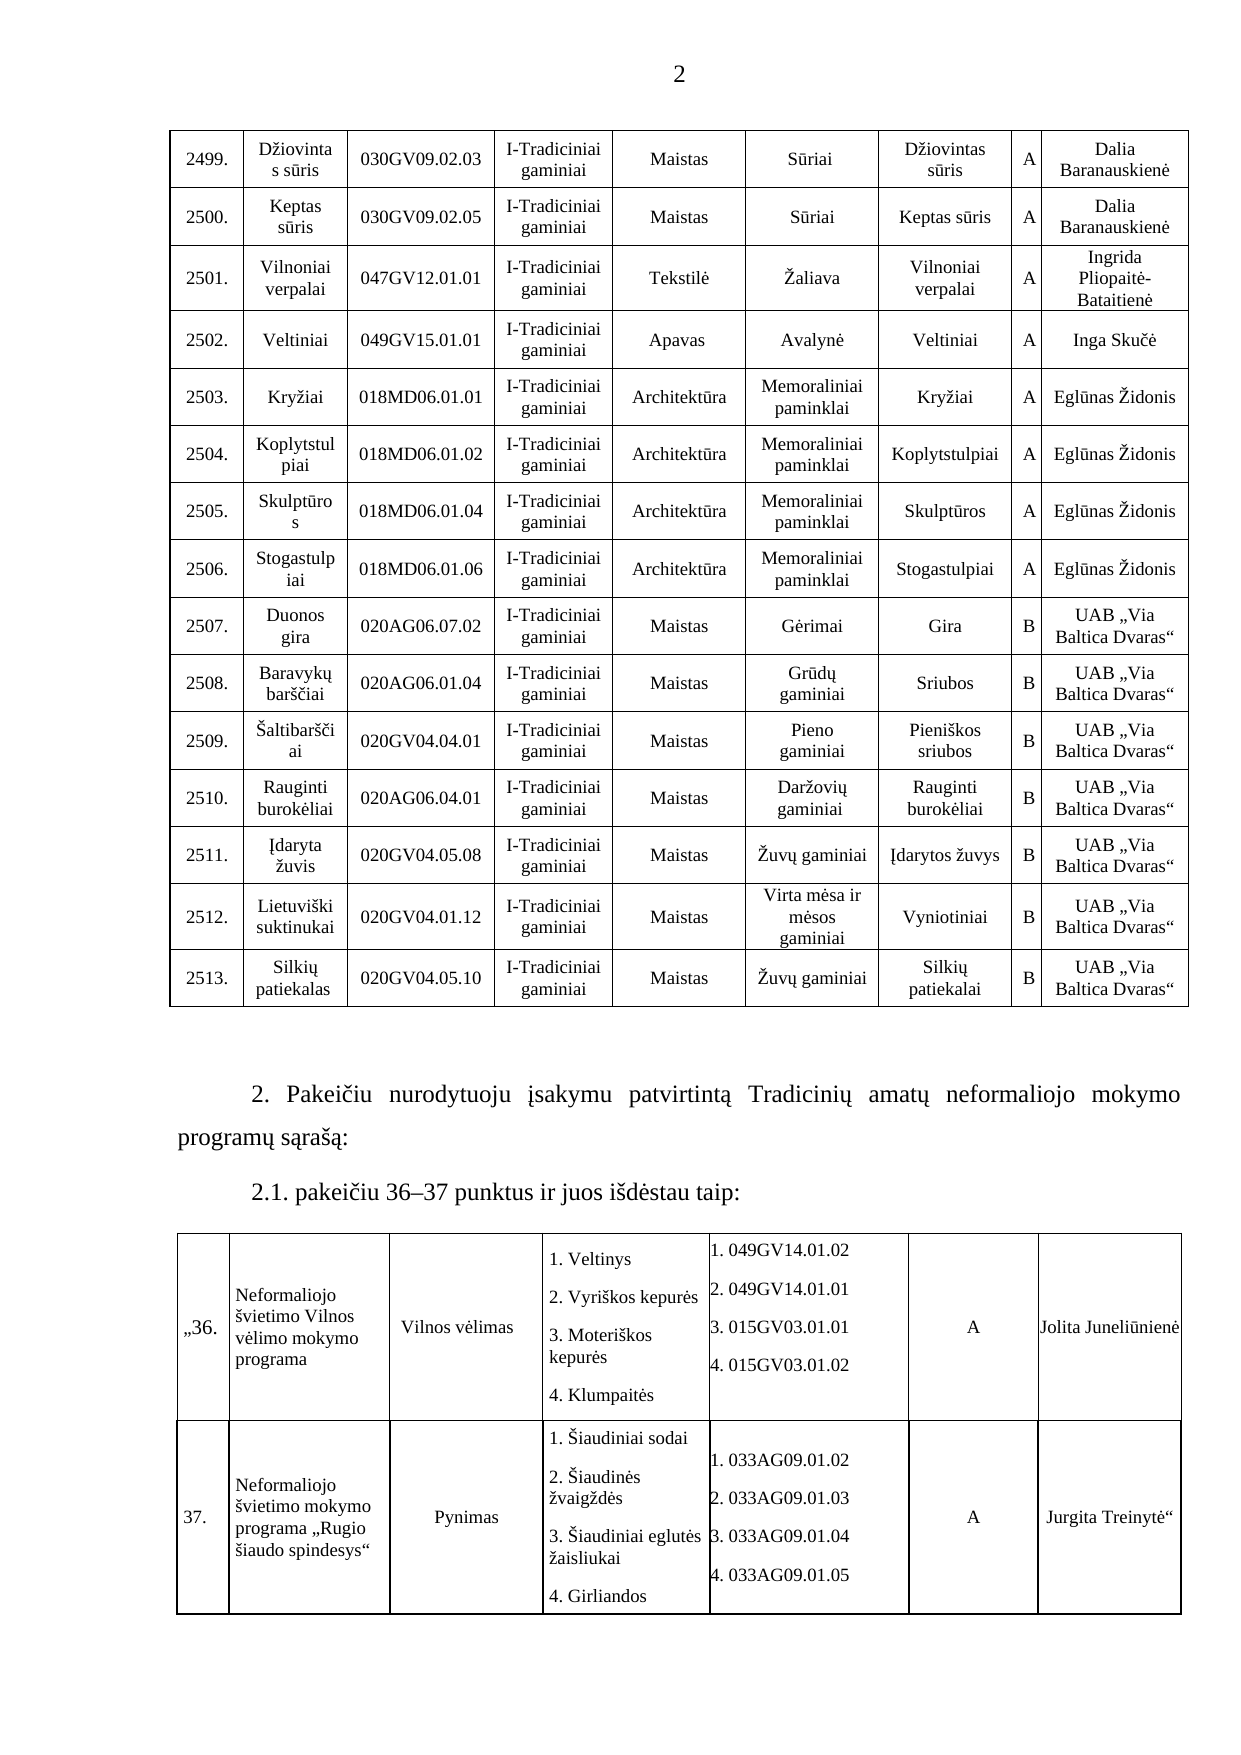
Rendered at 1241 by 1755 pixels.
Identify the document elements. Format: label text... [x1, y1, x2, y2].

table_cell 2504. [171, 426, 243, 482]
table_cell A [1012, 246, 1041, 310]
table_cell I-Tradiciniai gaminiai [495, 770, 612, 826]
table_cell 020AG06.04.01 [348, 770, 494, 826]
table_cell Įdarytos žuvys [879, 827, 1011, 883]
table_cell Virta mėsa ir mėsos gaminiai [746, 884, 878, 949]
table_cell Sūriai [746, 131, 878, 187]
table_cell Žuvų gaminiai [746, 950, 878, 1006]
table_cell Koplytstulpiai [244, 426, 347, 482]
table_cell 2499. [171, 131, 243, 187]
table_cell Memoraliniai paminklai [746, 369, 878, 425]
table_cell Memoraliniai paminklai [746, 540, 878, 597]
table_cell UAB „Via Baltica Dvaras“ [1042, 655, 1188, 711]
table_cell Vilnoniai verpalai [879, 246, 1011, 310]
table_cell Ingrida Pliopaitė-Bataitienė [1042, 246, 1188, 310]
table_cell 018MD06.01.02 [348, 426, 494, 482]
table_cell B [1012, 598, 1041, 654]
table_cell A [1012, 483, 1041, 539]
table_header Vilnos vėlimas [390, 1234, 542, 1420]
table_cell I-Tradiciniai gaminiai [495, 827, 612, 883]
table_header 1. 049GV14.01.02 2. 049GV14.01.01 3. 015GV03.01.01 4. 015GV03.01.02 [710, 1234, 908, 1420]
table_cell Skulptūros [244, 483, 347, 539]
table_cell Lietuviški suktinukai [244, 884, 347, 949]
table_cell 030GV09.02.05 [348, 188, 494, 244]
table_cell 020AG06.07.02 [348, 598, 494, 654]
table_cell I-Tradiciniai gaminiai [495, 426, 612, 482]
table_cell 020AG06.01.04 [348, 655, 494, 711]
table_cell Stogastulpiai [244, 540, 347, 597]
table_cell I-Tradiciniai gaminiai [495, 540, 612, 597]
table_cell 2505. [171, 483, 243, 539]
table_cell Šaltibarščiai [244, 712, 347, 768]
table_cell Pynimas [391, 1421, 542, 1613]
table_cell 020GV04.04.01 [348, 712, 494, 768]
table_cell 018MD06.01.01 [348, 369, 494, 425]
table_cell 37. [178, 1421, 228, 1613]
table_cell Rauginti burokėliai [879, 770, 1011, 826]
table_cell 018MD06.01.06 [348, 540, 494, 597]
table_cell UAB „Via Baltica Dvaras“ [1042, 598, 1188, 654]
table_cell Eglūnas Židonis [1042, 540, 1188, 597]
table_cell A [1012, 540, 1041, 597]
table_cell I-Tradiciniai gaminiai [495, 188, 612, 244]
table_cell A [1012, 369, 1041, 425]
table_cell Stogastulpiai [879, 540, 1011, 597]
table_cell Grūdų gaminiai [746, 655, 878, 711]
table_cell A [1012, 311, 1041, 367]
table_cell Apavas [613, 311, 745, 367]
table_cell 2500. [171, 188, 243, 244]
table_cell Inga Skučė [1042, 311, 1188, 367]
table_cell UAB „Via Baltica Dvaras“ [1042, 884, 1188, 949]
table_cell 020GV04.05.08 [348, 827, 494, 883]
table_header 1. Veltinys 2. Vyriškos kepurės 3. Moteriškos kepurės 4. Klumpaitės [543, 1234, 709, 1420]
table_cell A [1012, 188, 1041, 244]
table_cell 2513. [171, 950, 243, 1006]
table_cell 1. Šiaudiniai sodai 2. Šiaudinės žvaigždės 3. Šiaudiniai eglutės žaisliukai 4. Girliandos [544, 1421, 709, 1613]
table_header „36. [178, 1234, 229, 1420]
table_cell I-Tradiciniai gaminiai [495, 598, 612, 654]
table_cell 2512. [171, 884, 243, 949]
table_cell Maistas [613, 950, 745, 1006]
table_cell 018MD06.01.04 [348, 483, 494, 539]
table_cell Architektūra [613, 426, 745, 482]
table_cell 2502. [171, 311, 243, 367]
table_cell 020GV04.05.10 [348, 950, 494, 1006]
table_cell Sūriai [746, 188, 878, 244]
table_cell 2507. [171, 598, 243, 654]
table_cell 2508. [171, 655, 243, 711]
table_cell A [1012, 426, 1041, 482]
table_cell Baravykų barščiai [244, 655, 347, 711]
table_cell UAB „Via Baltica Dvaras“ [1042, 950, 1188, 1006]
table_cell Architektūra [613, 369, 745, 425]
table_cell B [1012, 770, 1041, 826]
table_cell I-Tradiciniai gaminiai [495, 712, 612, 768]
table_cell Maistas [613, 770, 745, 826]
table_cell 2510. [171, 770, 243, 826]
table_cell Maistas [613, 827, 745, 883]
table_cell A [1012, 131, 1041, 187]
table_cell I-Tradiciniai gaminiai [495, 131, 612, 187]
table_cell Rauginti burokėliai [244, 770, 347, 826]
table_cell Keptas sūris [879, 188, 1011, 244]
table_cell I-Tradiciniai gaminiai [495, 884, 612, 949]
table_header Jolita Juneliūnienė [1039, 1234, 1181, 1420]
table_cell Tekstilė [613, 246, 745, 310]
table_cell Eglūnas Židonis [1042, 369, 1188, 425]
table_cell Džiovintas sūris [244, 131, 347, 187]
table_cell 020GV04.01.12 [348, 884, 494, 949]
table_cell Avalynė [746, 311, 878, 367]
table_cell 030GV09.02.03 [348, 131, 494, 187]
table_cell Dalia Baranauskienė [1042, 131, 1188, 187]
table_cell Silkių patiekalas [244, 950, 347, 1006]
table_cell B [1012, 712, 1041, 768]
table_cell B [1012, 950, 1041, 1006]
table_cell Kryžiai [244, 369, 347, 425]
table_cell A [910, 1421, 1037, 1613]
table_cell UAB „Via Baltica Dvaras“ [1042, 712, 1188, 768]
table_cell Maistas [613, 131, 745, 187]
table_cell Pieniškos sriubos [879, 712, 1011, 768]
table_cell B [1012, 655, 1041, 711]
table_cell Maistas [613, 188, 745, 244]
table_cell 1. 033AG09.01.02 2. 033AG09.01.03 3. 033AG09.01.04 4. 033AG09.01.05 [711, 1421, 908, 1613]
table_cell Vilnoniai verpalai [244, 246, 347, 310]
table_header Neformaliojo švietimo Vilnos vėlimo mokymo programa [230, 1234, 389, 1420]
table_cell Maistas [613, 712, 745, 768]
table_cell I-Tradiciniai gaminiai [495, 483, 612, 539]
table_cell Architektūra [613, 540, 745, 597]
table_cell I-Tradiciniai gaminiai [495, 950, 612, 1006]
table_cell Veltiniai [879, 311, 1011, 367]
table_cell Jurgita Treinytė“ [1039, 1421, 1180, 1613]
table_cell Sriubos [879, 655, 1011, 711]
table_cell Daržovių gaminiai [746, 770, 878, 826]
table_cell 2509. [171, 712, 243, 768]
text 2.1. pakeičiu 36–37 punktus ir juos išdėstau taip: [177, 1177, 1181, 1206]
table_cell Duonos gira [244, 598, 347, 654]
table_cell I-Tradiciniai gaminiai [495, 246, 612, 310]
table_cell Maistas [613, 655, 745, 711]
table_cell Pieno gaminiai [746, 712, 878, 768]
table_cell Neformaliojo švietimo mokymo programa „Rugio šiaudo spindesys“ [230, 1421, 389, 1613]
table_header A [909, 1234, 1038, 1420]
table_cell Įdaryta žuvis [244, 827, 347, 883]
table_cell B [1012, 884, 1041, 949]
table_cell Memoraliniai paminklai [746, 483, 878, 539]
table_cell B [1012, 827, 1041, 883]
table_cell Gira [879, 598, 1011, 654]
table_cell Žuvų gaminiai [746, 827, 878, 883]
table_cell Skulptūros [879, 483, 1011, 539]
table_cell Silkių patiekalai [879, 950, 1011, 1006]
table_cell Keptas sūris [244, 188, 347, 244]
table_cell 2503. [171, 369, 243, 425]
table_cell UAB „Via Baltica Dvaras“ [1042, 827, 1188, 883]
text 2. Pakeičiu nurodytuoju įsakymu patvirtintą Tradicinių amatų neformaliojo mokymo programų sąrašą: [177, 1079, 1181, 1151]
table_cell Memoraliniai paminklai [746, 426, 878, 482]
table_cell Gėrimai [746, 598, 878, 654]
table_cell I-Tradiciniai gaminiai [495, 655, 612, 711]
table_cell I-Tradiciniai gaminiai [495, 311, 612, 367]
table_cell Eglūnas Židonis [1042, 426, 1188, 482]
table_cell Eglūnas Židonis [1042, 483, 1188, 539]
table_cell I-Tradiciniai gaminiai [495, 369, 612, 425]
table_cell Vyniotiniai [879, 884, 1011, 949]
table_cell 049GV15.01.01 [348, 311, 494, 367]
table_cell 2506. [171, 540, 243, 597]
table_cell 047GV12.01.01 [348, 246, 494, 310]
table_cell Džiovintas sūris [879, 131, 1011, 187]
table_cell Veltiniai [244, 311, 347, 367]
table_cell Žaliava [746, 246, 878, 310]
table_cell Koplytstulpiai [879, 426, 1011, 482]
table_cell Maistas [613, 884, 745, 949]
table_cell Kryžiai [879, 369, 1011, 425]
table_cell Dalia Baranauskienė [1042, 188, 1188, 244]
table_cell 2501. [171, 246, 243, 310]
table_cell 2511. [171, 827, 243, 883]
table_cell Maistas [613, 598, 745, 654]
table_cell UAB „Via Baltica Dvaras“ [1042, 770, 1188, 826]
table_cell Architektūra [613, 483, 745, 539]
